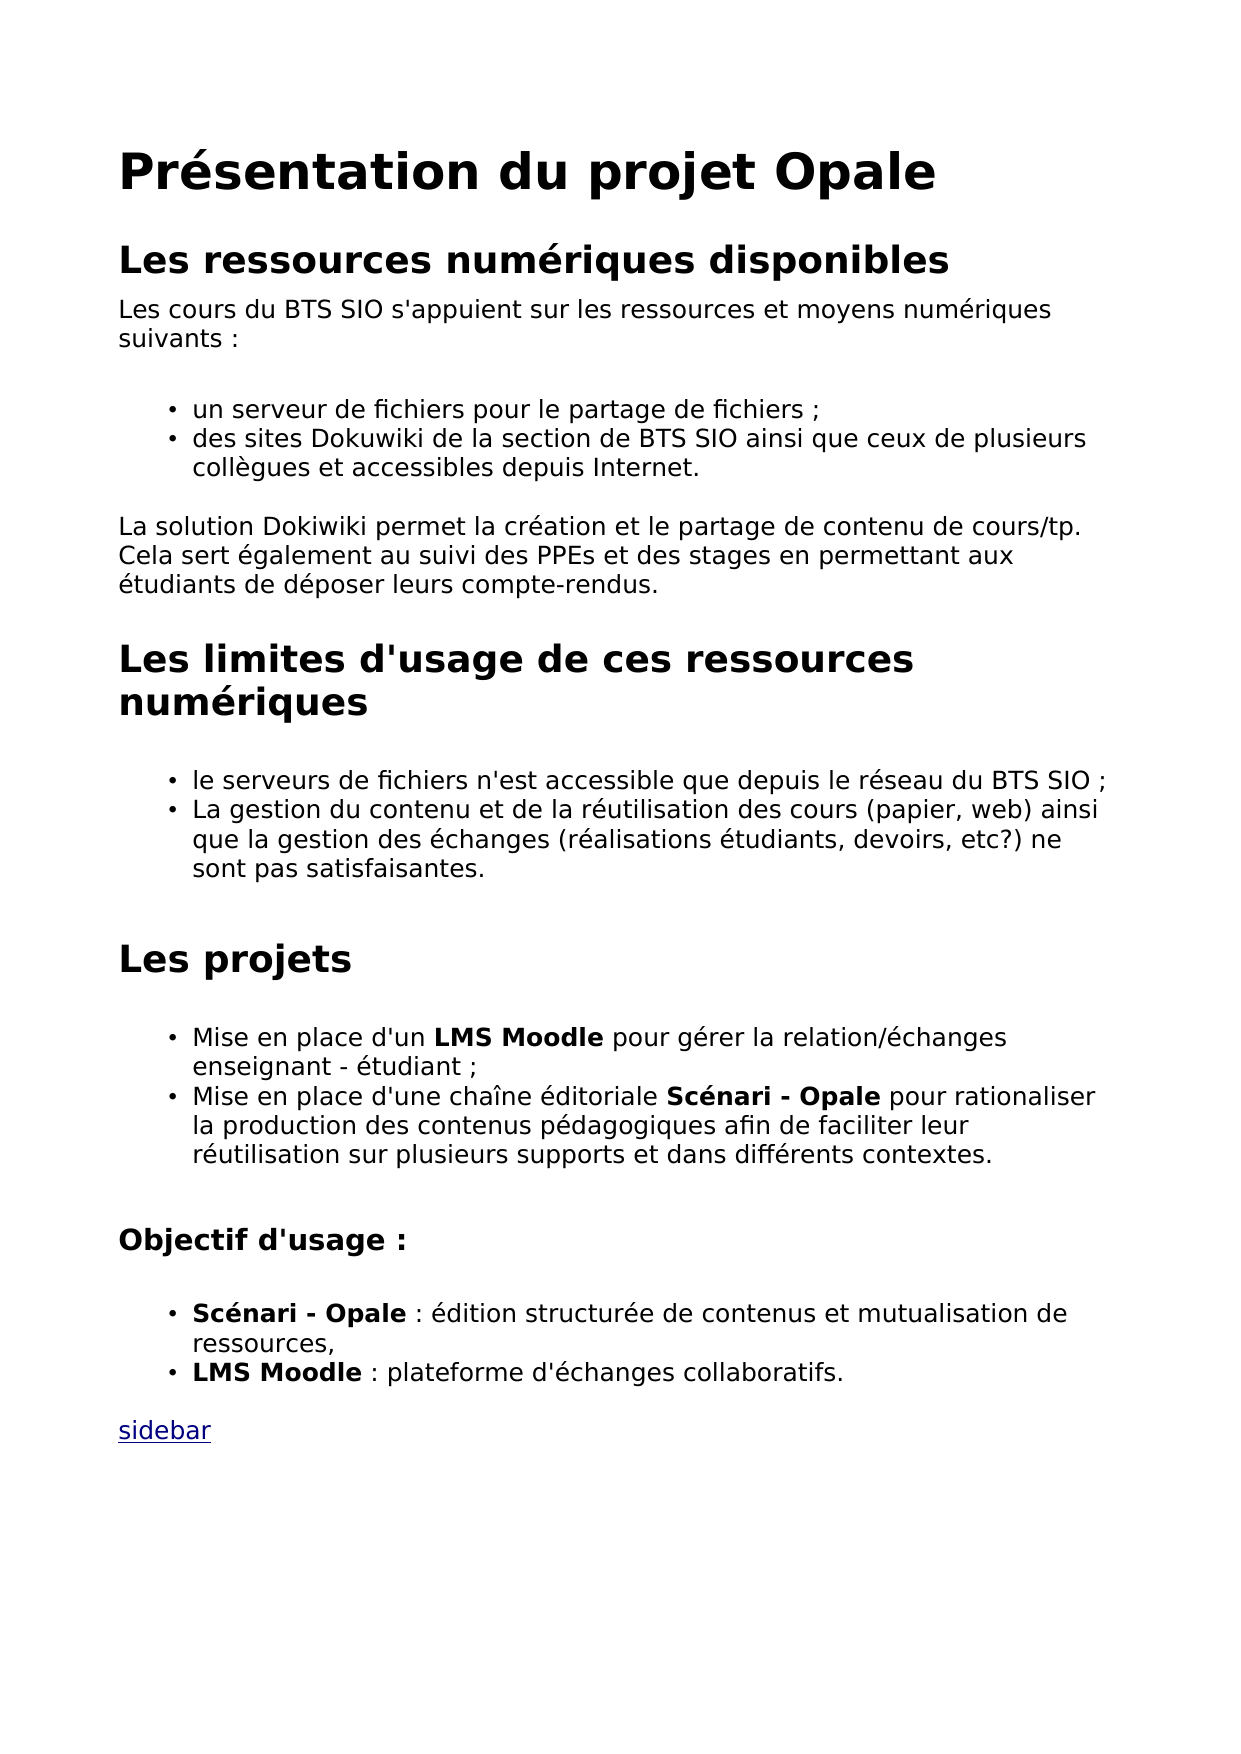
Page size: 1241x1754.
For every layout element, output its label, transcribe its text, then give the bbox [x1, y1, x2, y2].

list Mise en place d'une chaîne éditoriale Scénari - Opale pour rationaliser la production des contenus pédagogiques afin de faciliter leur réutilisation sur plusieurs supports et dans différents contextes. [177, 1082, 1122, 1169]
list le serveurs de fichiers n'est accessible que depuis le réseau du BTS SIO ; [177, 767, 1122, 796]
list Mise en place d'un LMS Moodle pour gérer la relation/échanges enseignant - étudiant ; [177, 1023, 1122, 1082]
text sidebar [118, 1417, 1122, 1446]
list des sites Dokuwiki de la section de BTS SIO ainsi que ceux de plusieurs collègues et accessibles depuis Internet. [177, 424, 1122, 483]
subtitle Les projets [118, 938, 1122, 981]
text La solution Dokiwiki permet la création et le partage de contenu de cours/tp. Cela sert également au suivi des PPEs et des stages en permettant aux étudiants de déposer leurs compte-rendus. [118, 512, 1122, 600]
list La gestion du contenu et de la réutilisation des cours (papier, web) ainsi que la gestion des échanges (réalisations étudiants, devoirs, etc?) ne sont pas satisfaisantes. [177, 796, 1122, 883]
list un serveur de fichiers pour le partage de fichiers ; [177, 395, 1122, 424]
subtitle Présentation du projet Opale [118, 143, 1122, 201]
subtitle Les limites d'usage de ces ressources numériques [118, 637, 1122, 724]
subtitle Objectif d'usage : [118, 1224, 1122, 1258]
list LMS Moodle : plateforme d'échanges collaboratifs. [177, 1358, 1122, 1387]
subtitle Les ressources numériques disponibles [118, 239, 1122, 282]
text Les cours du BTS SIO s'appuient sur les ressources et moyens numériques suivants : [118, 295, 1122, 353]
list Scénari - Opale : édition structurée de contenus et mutualisation de ressources, [177, 1299, 1122, 1358]
